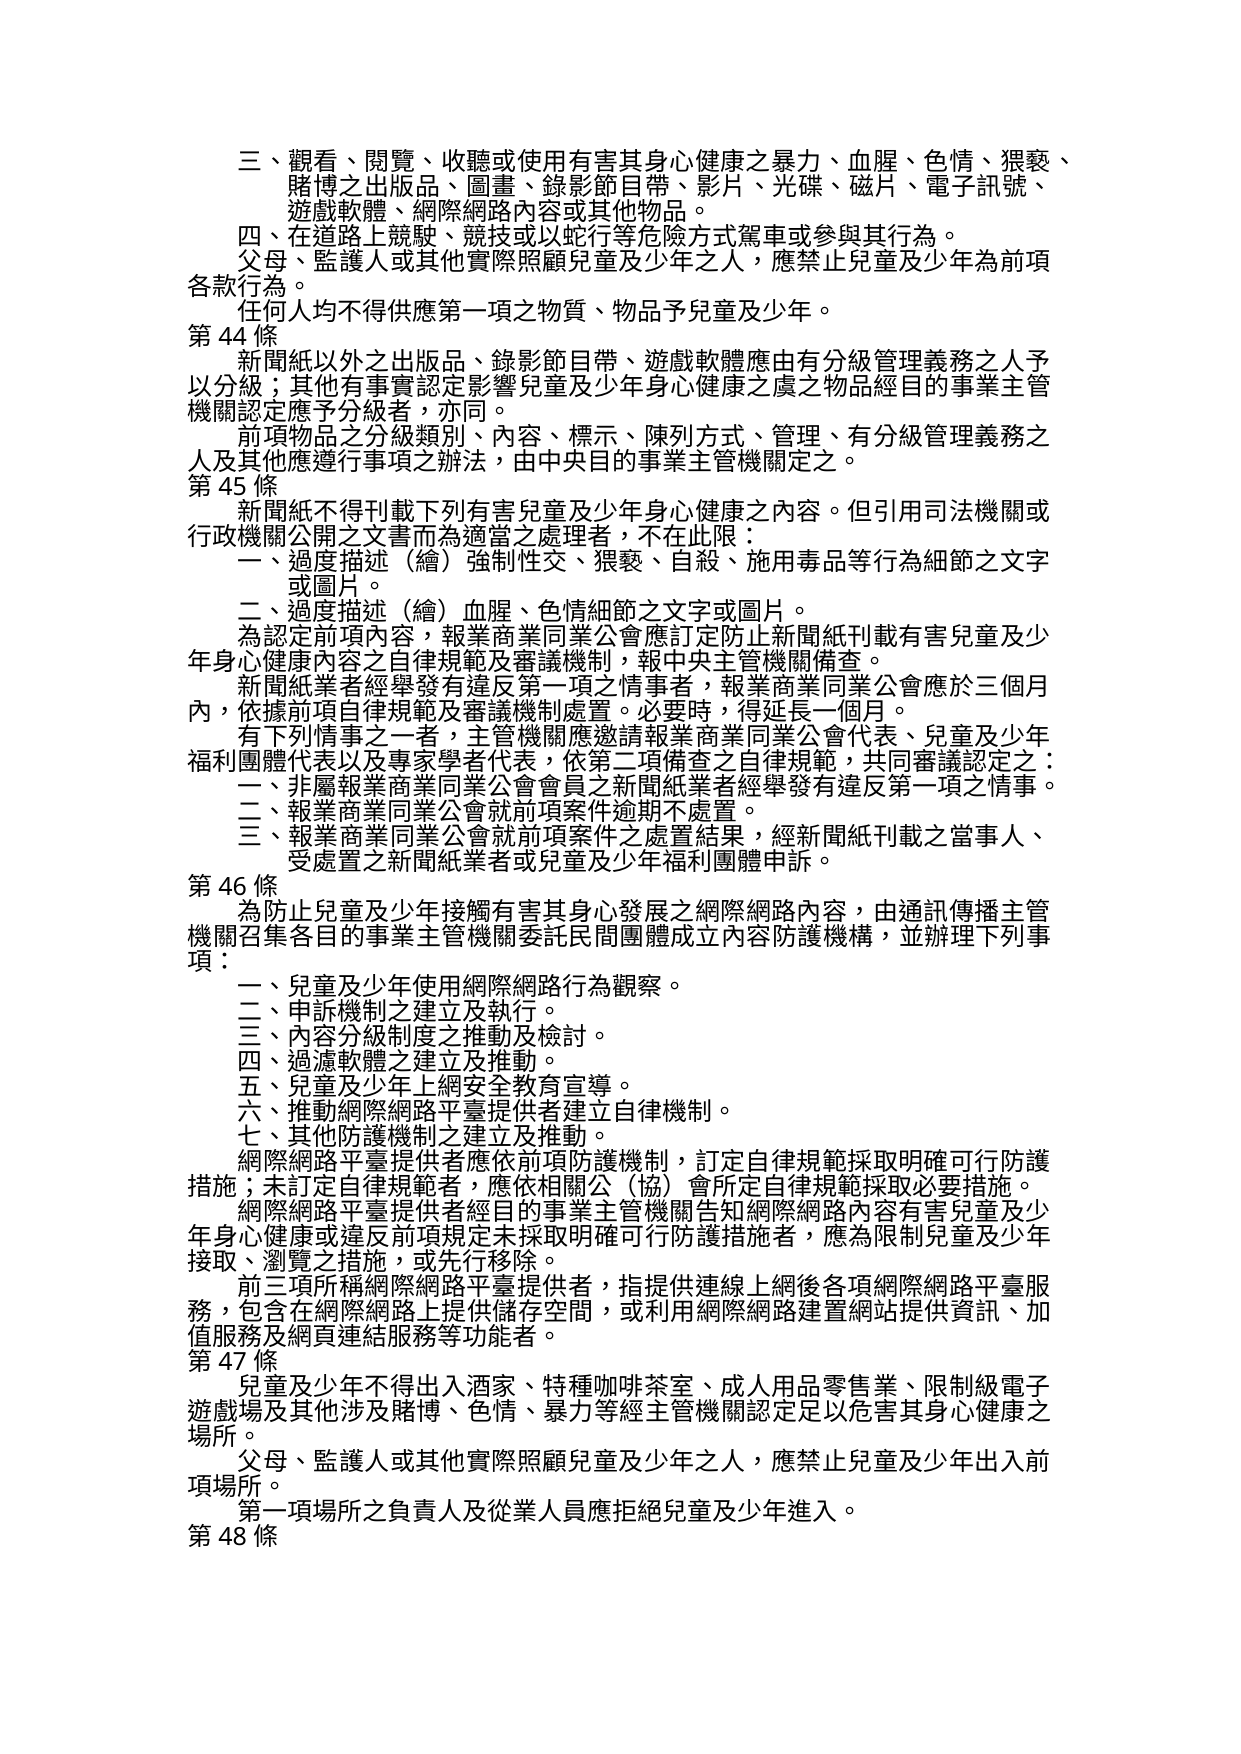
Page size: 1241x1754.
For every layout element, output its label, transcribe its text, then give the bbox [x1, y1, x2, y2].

text 二、過度描述（繪）血腥、色情細節之文字或圖片。 [237, 600, 1053, 625]
text 前三項所稱網際網路平臺提供者，指提供連線上網後各項網際網路平臺服務，包含在網際網路上提供儲存空間，或利用網際網路建置網站提供資訊、加值服務及網頁連結服務等功能者。 [187, 1275, 1053, 1350]
text 六、推動網際網路平臺提供者建立自律機制。 [237, 1100, 1053, 1125]
text 第 44 條 [187, 325, 1053, 350]
text 為防止兒童及少年接觸有害其身心發展之網際網路內容，由通訊傳播主管機關召集各目的事業主管機關委託民間團體成立內容防護機構，並辦理下列事項： [187, 900, 1053, 975]
text 四、過濾軟體之建立及推動。 [237, 1050, 1053, 1075]
text 有下列情事之一者，主管機關應邀請報業商業同業公會代表、兒童及少年福利團體代表以及專家學者代表，依第二項備查之自律規範，共同審議認定之： [187, 725, 1053, 775]
text 第 48 條 [187, 1525, 1053, 1550]
text 新聞紙以外之出版品、錄影節目帶、遊戲軟體應由有分級管理義務之人予以分級；其他有事實認定影響兒童及少年身心健康之虞之物品經目的事業主管機關認定應予分級者，亦同。 [187, 350, 1053, 425]
text 父母、監護人或其他實際照顧兒童及少年之人，應禁止兒童及少年為前項各款行為。 [187, 250, 1053, 300]
text 三、觀看、閱覽、收聽或使用有害其身心健康之暴力、血腥、色情、猥褻、賭博之出版品、圖畫、錄影節目帶、影片、光碟、磁片、電子訊號、遊戲軟體、網際網路內容或其他物品。 [237, 150, 1053, 225]
text 新聞紙業者經舉發有違反第一項之情事者，報業商業同業公會應於三個月內，依據前項自律規範及審議機制處置。必要時，得延長一個月。 [187, 675, 1053, 725]
text 四、在道路上競駛、競技或以蛇行等危險方式駕車或參與其行為。 [187, 225, 1053, 250]
text 網際網路平臺提供者應依前項防護機制，訂定自律規範採取明確可行防護措施；未訂定自律規範者，應依相關公（協）會所定自律規範採取必要措施。 [187, 1150, 1053, 1200]
text 第 47 條 [187, 1350, 1053, 1375]
text 兒童及少年不得出入酒家、特種咖啡茶室、成人用品零售業、限制級電子遊戲場及其他涉及賭博、色情、暴力等經主管機關認定足以危害其身心健康之場所。 [187, 1375, 1053, 1450]
text 一、兒童及少年使用網際網路行為觀察。 [237, 975, 1053, 1000]
text 前項物品之分級類別、內容、標示、陳列方式、管理、有分級管理義務之人及其他應遵行事項之辦法，由中央目的事業主管機關定之。 [187, 425, 1053, 475]
text 父母、監護人或其他實際照顧兒童及少年之人，應禁止兒童及少年出入前項場所。 [187, 1450, 1053, 1500]
text 一、過度描述（繪）強制性交、猥褻、自殺、施用毒品等行為細節之文字或圖片。 [237, 550, 1053, 600]
text 第一項場所之負責人及從業人員應拒絕兒童及少年進入。 [187, 1500, 1053, 1525]
text 任何人均不得供應第一項之物質、物品予兒童及少年。 [187, 300, 1053, 325]
text 網際網路平臺提供者經目的事業主管機關告知網際網路內容有害兒童及少年身心健康或違反前項規定未採取明確可行防護措施者，應為限制兒童及少年接取、瀏覽之措施，或先行移除。 [187, 1200, 1053, 1275]
text 第 46 條 [187, 875, 1053, 900]
text 為認定前項內容，報業商業同業公會應訂定防止新聞紙刊載有害兒童及少年身心健康內容之自律規範及審議機制，報中央主管機關備查。 [187, 625, 1053, 675]
text 三、報業商業同業公會就前項案件之處置結果，經新聞紙刊載之當事人、受處置之新聞紙業者或兒童及少年福利團體申訴。 [237, 825, 1053, 875]
text 一、非屬報業商業同業公會會員之新聞紙業者經舉發有違反第一項之情事。 [237, 775, 1053, 800]
text 三、內容分級制度之推動及檢討。 [237, 1025, 1053, 1050]
text 第 45 條 [187, 475, 1053, 500]
text 五、兒童及少年上網安全教育宣導。 [237, 1075, 1053, 1100]
text 新聞紙不得刊載下列有害兒童及少年身心健康之內容。但引用司法機關或行政機關公開之文書而為適當之處理者，不在此限： [187, 500, 1053, 550]
text 七、其他防護機制之建立及推動。 [237, 1125, 1053, 1150]
text 二、申訴機制之建立及執行。 [237, 1000, 1053, 1025]
text 二、報業商業同業公會就前項案件逾期不處置。 [237, 800, 1053, 825]
